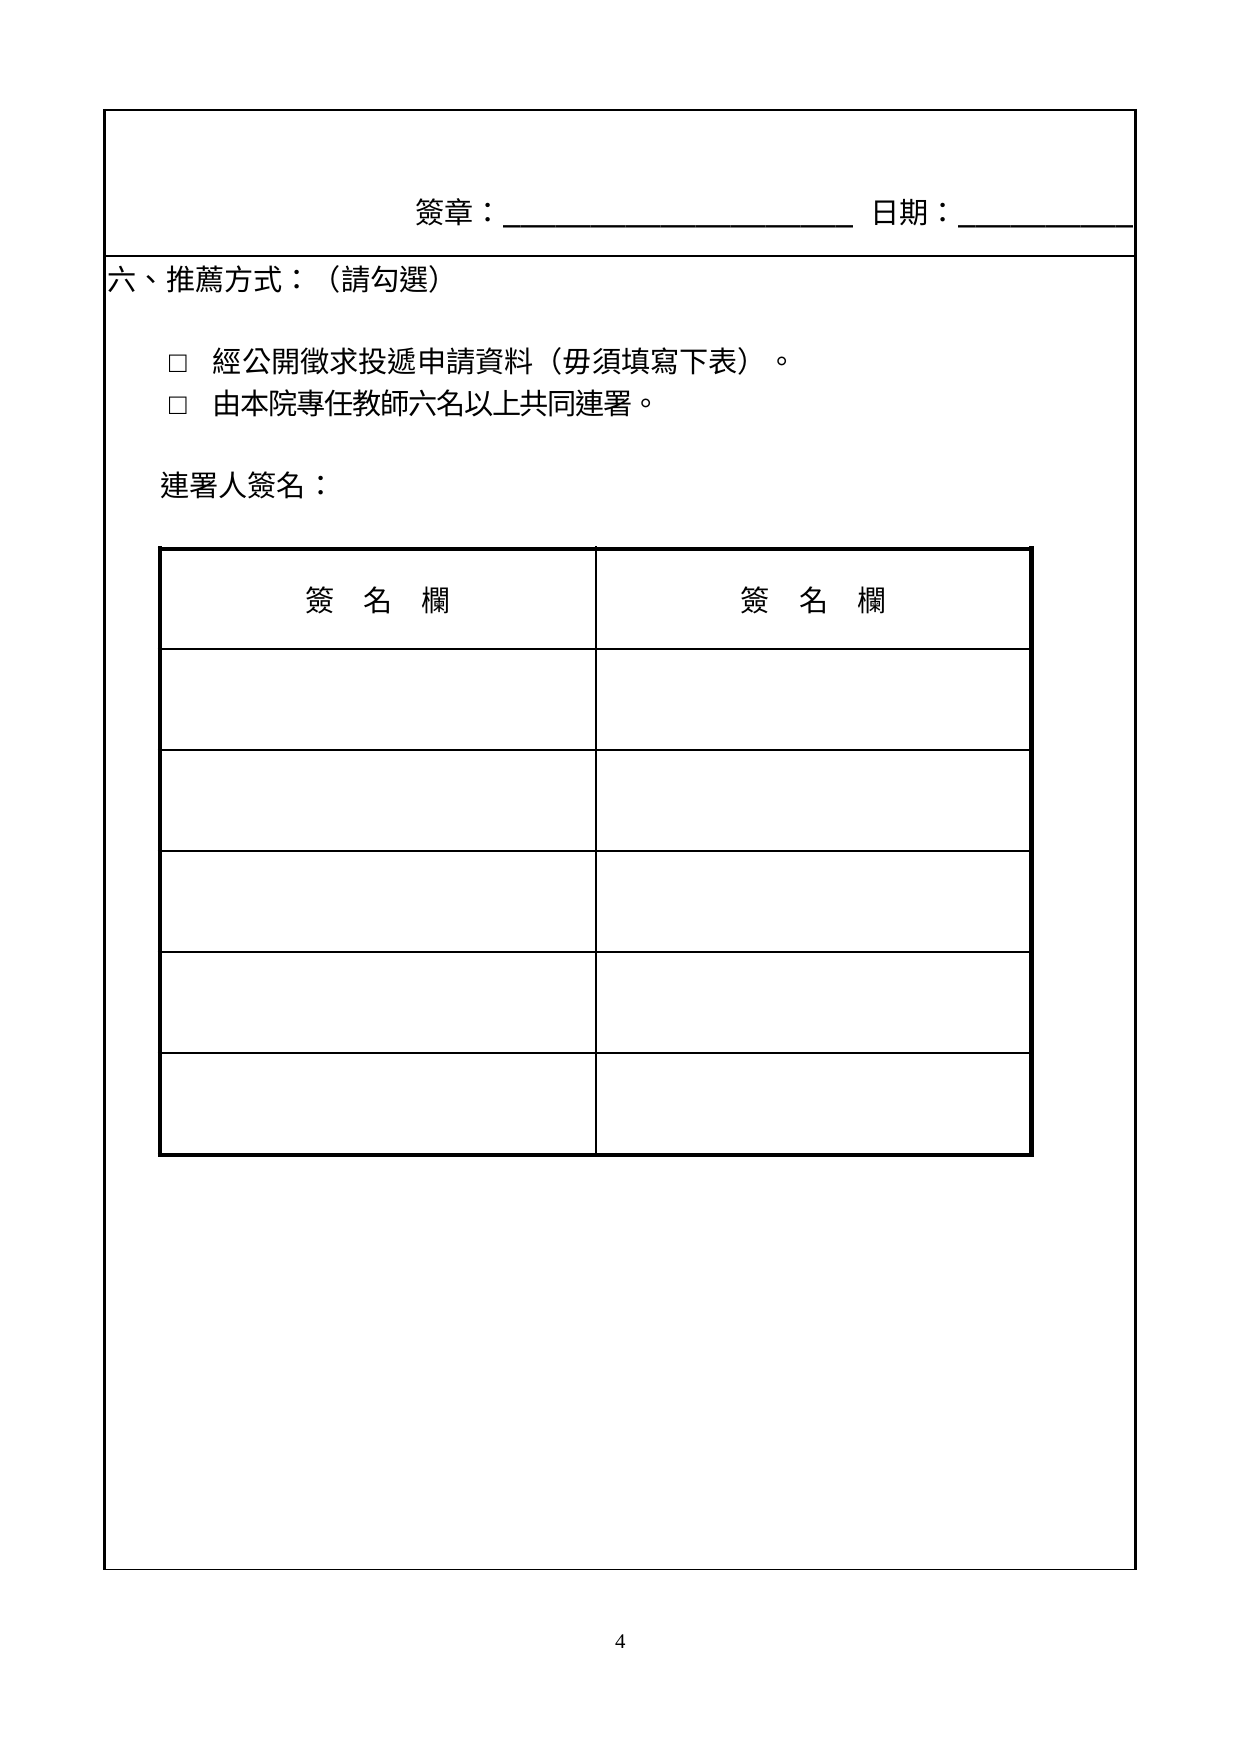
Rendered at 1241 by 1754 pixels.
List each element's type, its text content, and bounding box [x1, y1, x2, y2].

table_header 簽 名 欄 [597, 551, 1029, 647]
table_cell 簽章：____________________ 日期：__________ [106, 111, 1134, 255]
table_cell [162, 1054, 595, 1153]
table_cell [597, 852, 1029, 951]
table_cell 六、推薦方式：（請勾選） 經公開徵求投遞申請資料（毋須填寫下表）。 由本院專任教師六名以上共同連署。 連署人簽名： [106, 257, 1134, 1569]
table_cell [597, 1054, 1029, 1153]
table_cell [597, 650, 1029, 748]
table_cell [597, 751, 1029, 849]
table_cell [162, 953, 595, 1052]
table_header 簽 名 欄 [162, 551, 595, 647]
table_cell [597, 953, 1029, 1052]
table_cell [162, 650, 595, 748]
table_cell [162, 751, 595, 849]
table_cell [162, 852, 595, 951]
